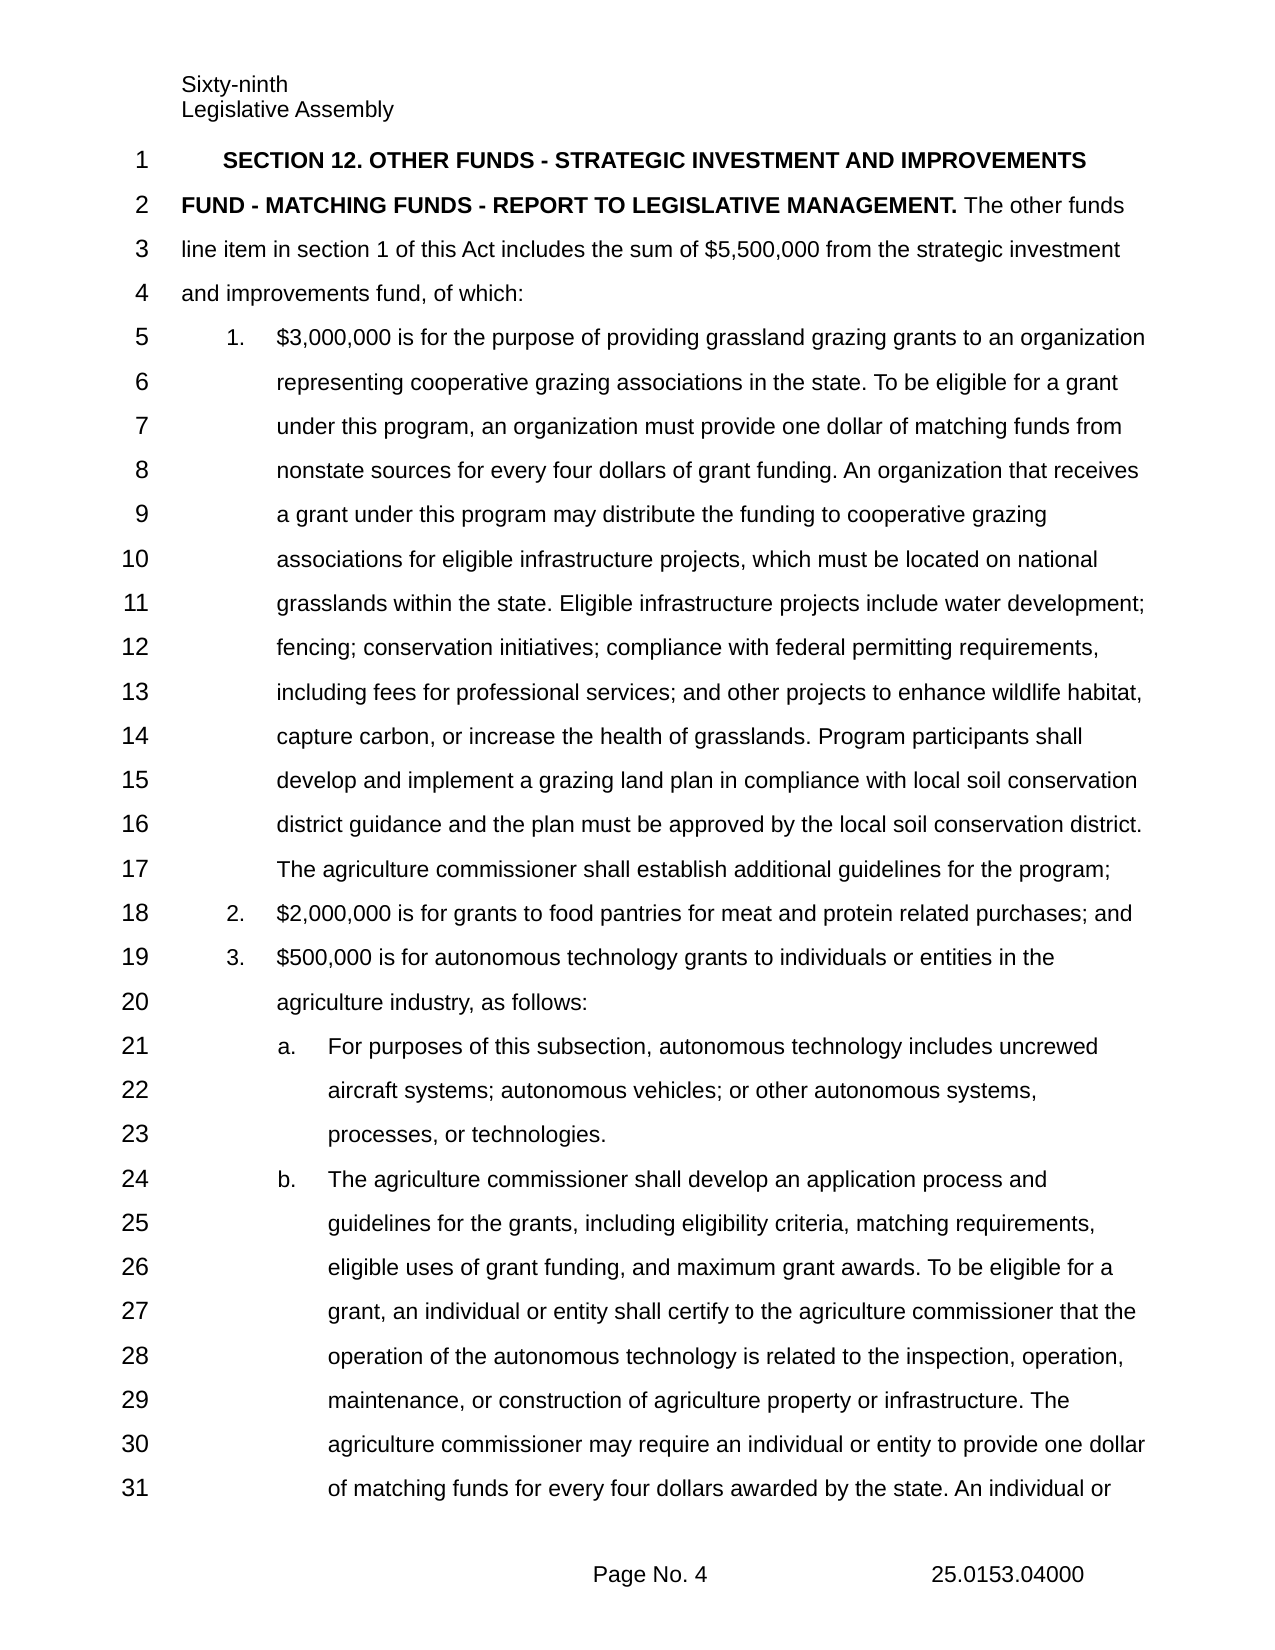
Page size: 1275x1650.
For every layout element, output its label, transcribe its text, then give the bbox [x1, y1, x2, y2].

text 3. $500,000 is for autonomous technology grants to individuals or entities in the agriculture industry, as follows: [181, 930, 1154, 1019]
text a. For purposes of this subsection, autonomous technology includes uncrewed aircraft systems; autonomous vehicles; or other autonomous systems, processes, or technologies. [181, 1019, 1154, 1152]
text SECTION 12. OTHER FUNDS - STRATEGIC INVESTMENT AND IMPROVEMENTS FUND - MATCHING FUNDS - REPORT TO LEGISLATIVE MANAGEMENT. The other funds line item in section 1 of this Act includes the sum of $5,500,000 from the strategic investment and improvements fund, of which: [181, 133, 1154, 310]
text b. The agriculture commissioner shall develop an application process and guidelines for the grants, including eligibility criteria, matching requirements, eligible uses of grant funding, and maximum grant awards. To be eligible for a grant, an individual or entity shall certify to the agriculture commissioner that the operation of the autonomous technology is related to the inspection, operation, maintenance, or construction of agriculture property or infrastructure. The agriculture commissioner may require an individual or entity to provide one dollar of matching funds for every four dollars awarded by the state. An individual or [181, 1152, 1154, 1506]
text 1. $3,000,000 is for the purpose of providing grassland grazing grants to an organization representing cooperative grazing associations in the state. To be eligible for a grant under this program, an organization must provide one dollar of matching funds from nonstate sources for every four dollars of grant funding. An organization that receives a grant under this program may distribute the funding to cooperative grazing associations for eligible infrastructure projects, which must be located on national grasslands within the state. Eligible infrastructure projects include water development; fencing; conservation initiatives; compliance with federal permitting requirements, including fees for professional services; and other projects to enhance wildlife habitat, capture carbon, or increase the health of grasslands. Program participants shall develop and implement a grazing land plan in compliance with local soil conservation district guidance and the plan must be approved by the local soil conservation district. The agriculture commissioner shall establish additional guidelines for the program; [181, 310, 1154, 886]
text 2. $2,000,000 is for grants to food pantries for meat and protein related purchases; and [181, 886, 1154, 930]
